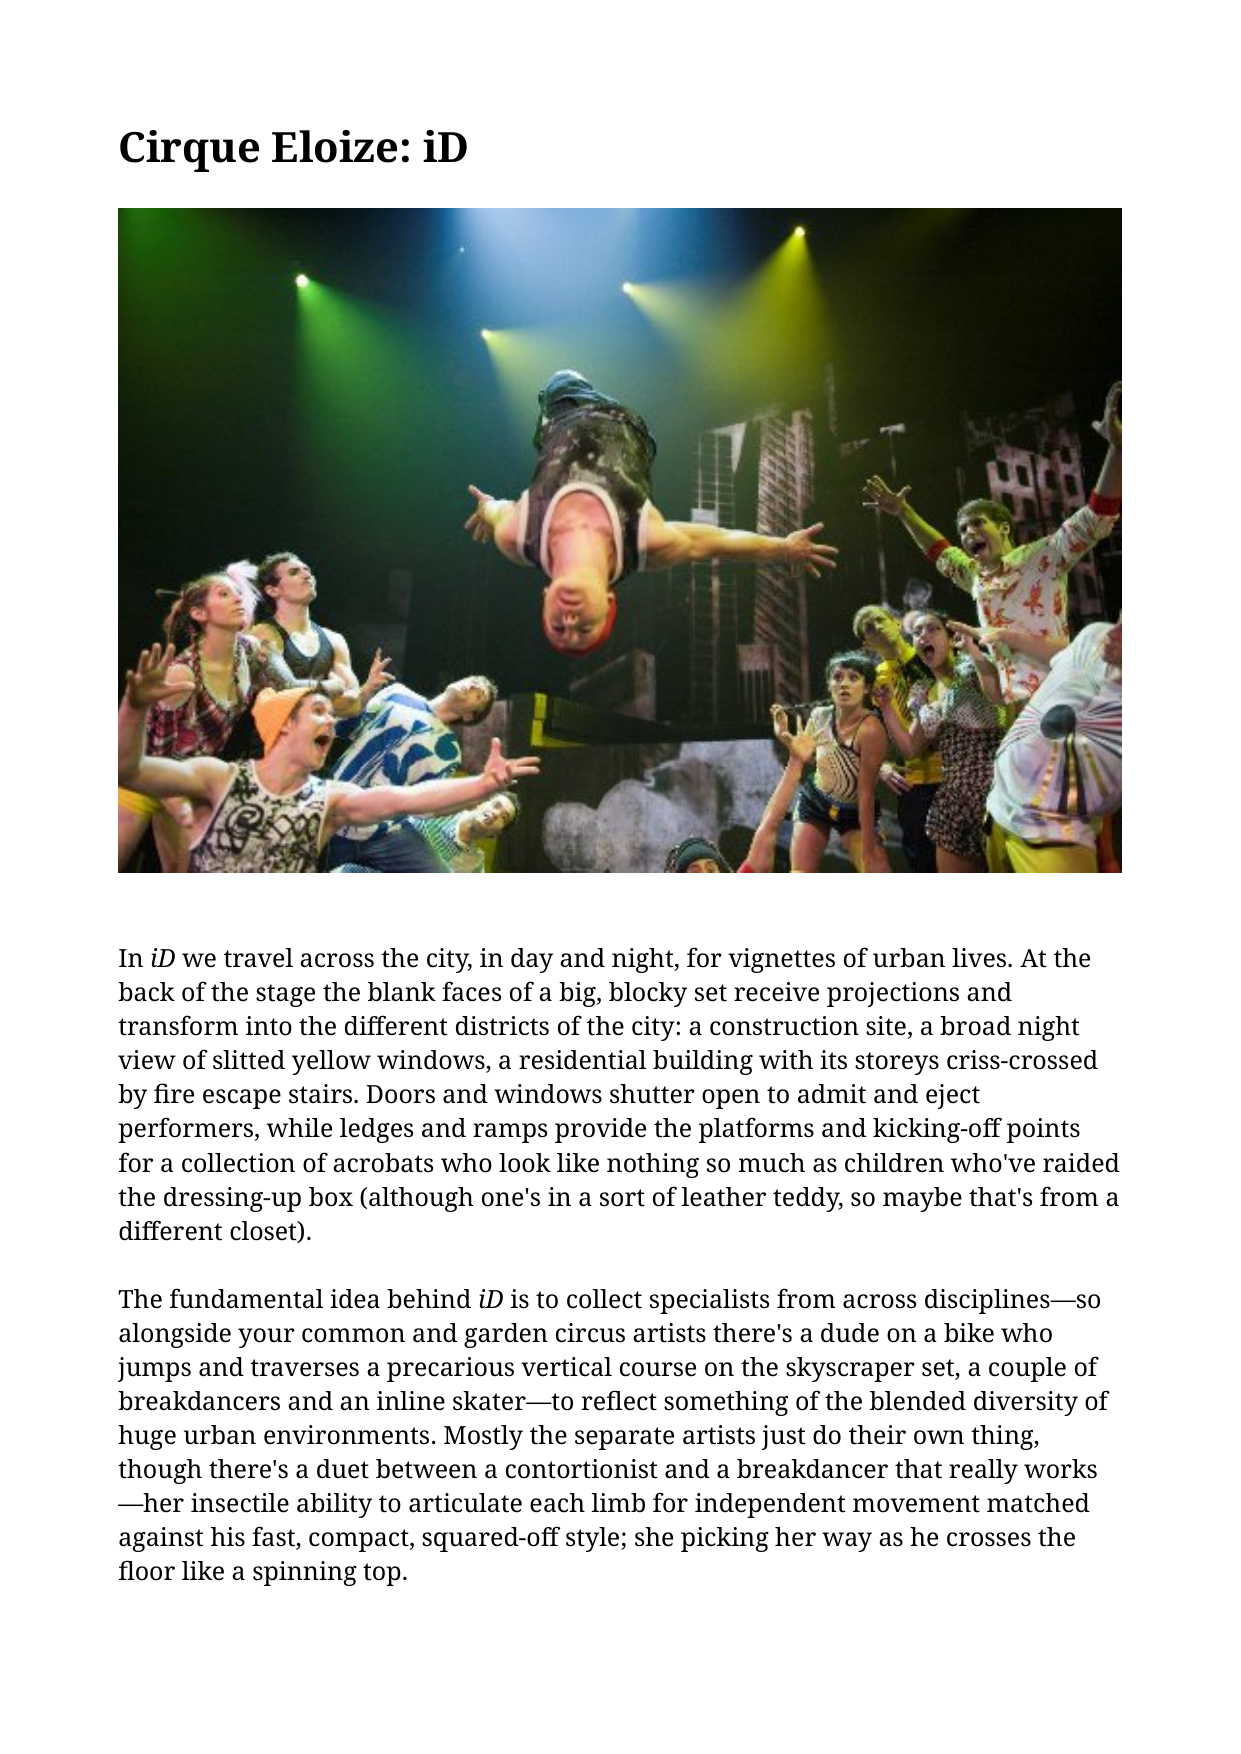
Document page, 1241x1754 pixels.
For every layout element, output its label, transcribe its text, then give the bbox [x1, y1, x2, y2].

picture [118, 208, 1122, 873]
text In iD we travel across the city, in day and night, for vignettes of urban lives. At the back of the stage the blank faces of a big, blocky set receive projections and transform into the different districts of the city: a construction site, a broad night view of slitted yellow windows, a residential building with its storeys criss-crossed by fire escape stairs. Doors and windows shutter open to admit and eject performers, while ledges and ramps provide the platforms and kicking-off points for a collection of acrobats who look like nothing so much as children who've raided the dressing-up box (although one's in a sort of leather teddy, so maybe that's from a different closet). [118, 941, 1122, 1247]
subtitle Cirque Eloize: iD [118, 118, 1122, 175]
text The fundamental idea behind iD is to collect specialists from across disciplines—so alongside your common and garden circus artists there's a dude on a bike who jumps and traverses a precarious vertical course on the skyscraper set, a couple of breakdancers and an inline skater—to reflect something of the blended diversity of huge urban environments. Mostly the separate artists just do their own thing, though there's a duet between a contortionist and a breakdancer that really works—her insectile ability to articulate each limb for independent movement matched against his fast, compact, squared-off style; she picking her way as he crosses the floor like a spinning top. [118, 1281, 1122, 1588]
